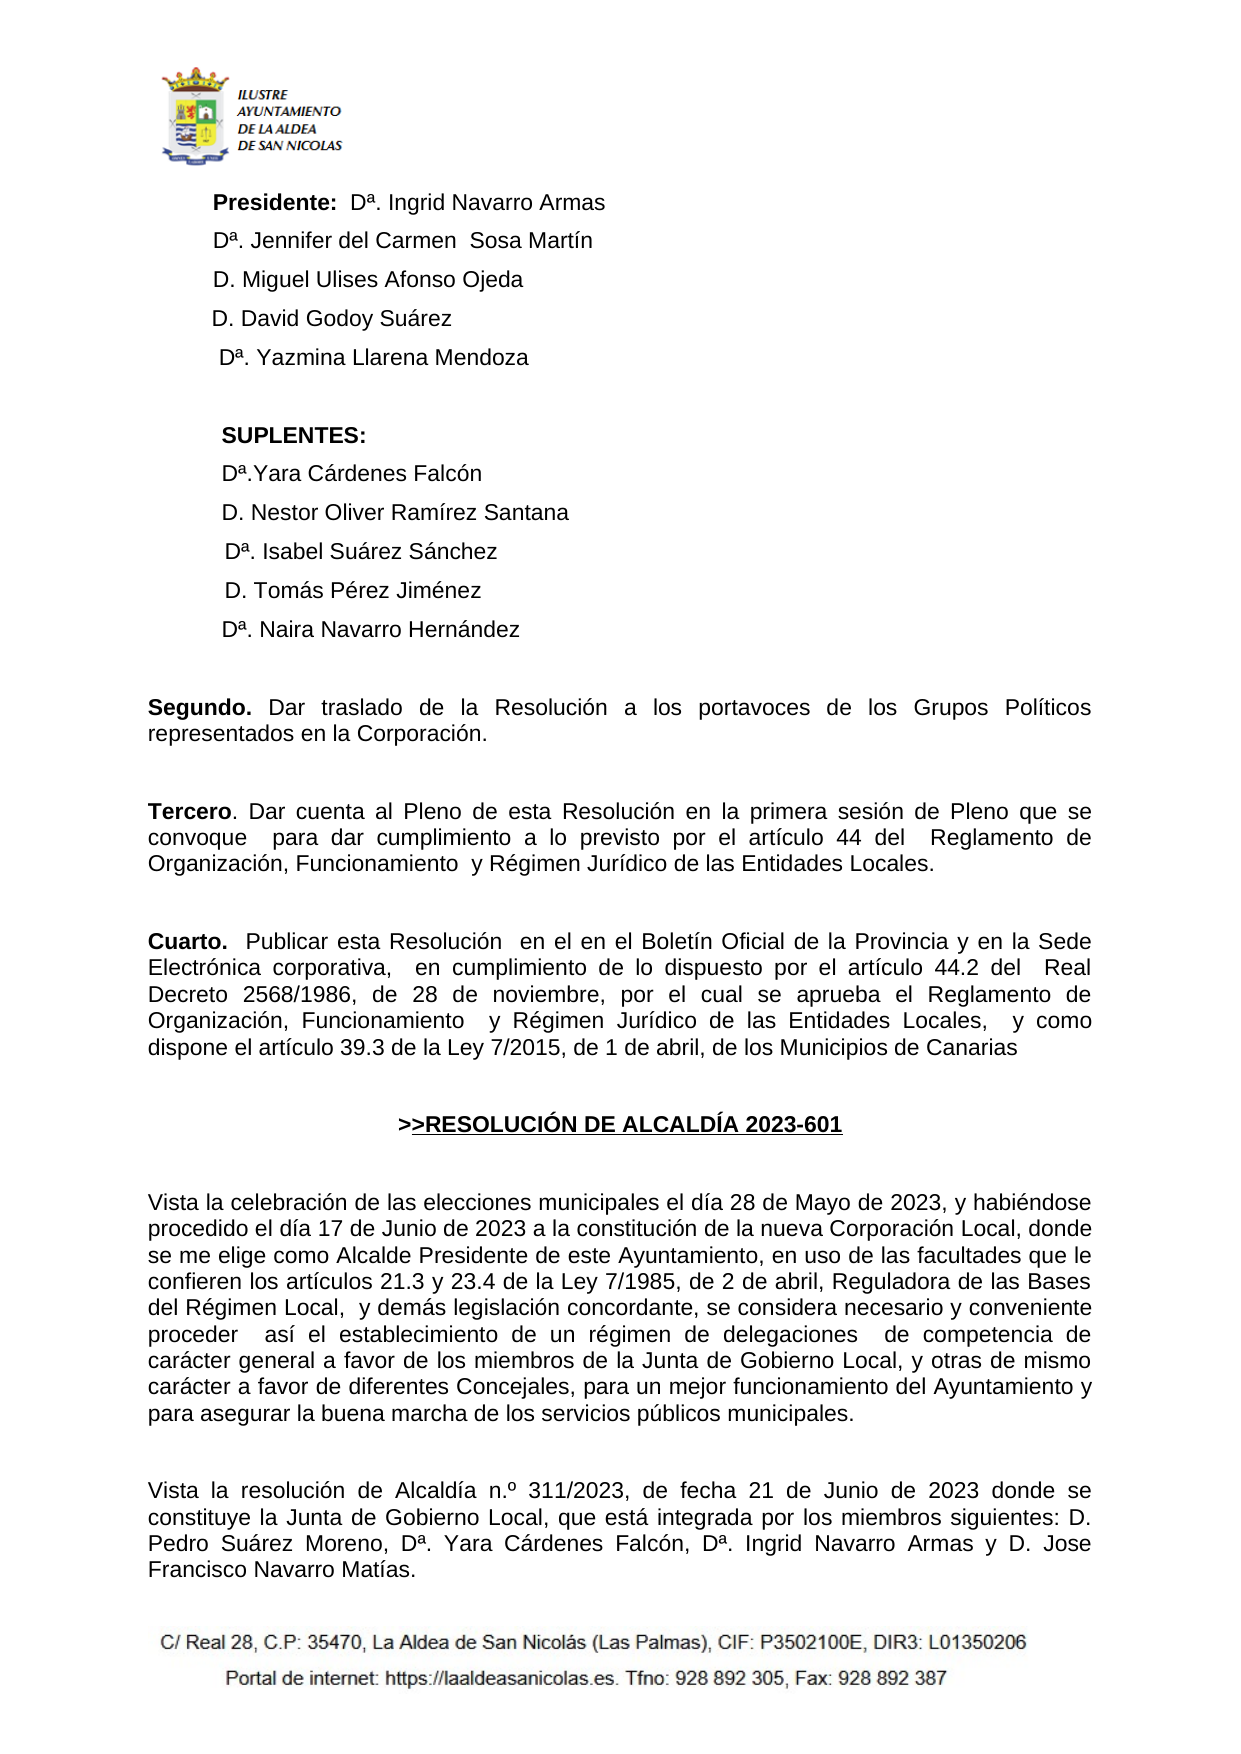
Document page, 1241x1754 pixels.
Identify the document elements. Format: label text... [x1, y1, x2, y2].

text Segundo. Dar traslado de la Resolución a los portavoces de los Grupos Políticos representados en la Corporación. [148, 693, 1093, 746]
text Dª. Naira Navarro Hernández [148, 616, 1093, 642]
text Dª. Yazmina Llarena Mendoza [218, 344, 1093, 370]
text Dª. Isabel Suárez Sánchez [224, 538, 1093, 564]
text SUPLENTES: [148, 422, 1093, 448]
text Dª. Jennifer del Carmen Sosa Martín [148, 227, 1093, 254]
text D. David Godoy Suárez [148, 305, 1093, 331]
text Presidente: Dª. Ingrid Navarro Armas [148, 188, 1093, 215]
text Vista la resolución de Alcaldía n.º 311/2023, de fecha 21 de Junio de 2023 donde se constituye la Junta de Gobierno Local, que está integrada por los miembros siguientes: D. Pedro Suárez Moreno, Dª. Yara Cárdenes Falcón, Dª. Ingrid Navarro Armas y D. Jose Francisco Navarro Matías. [148, 1477, 1093, 1583]
text Dª.Yara Cárdenes Falcón [148, 460, 1093, 487]
picture [148, 1626, 1034, 1694]
picture [148, 59, 358, 173]
text >>RESOLUCIÓN DE ALCALDÍA 2023-601 [148, 1111, 1093, 1137]
text D. Nestor Oliver Ramírez Santana [148, 499, 1093, 526]
text Vista la celebración de las elecciones municipales el día 28 de Mayo de 2023, y habiéndose procedido el día 17 de Junio de 2023 a la constitución de la nueva Corporación Local, donde se me elige como Alcalde Presidente de este Ayuntamiento, en uso de las facultades que le confieren los artículos 21.3 y 23.4 de la Ley 7/1985, de 2 de abril, Reguladora de las Bases del Régimen Local, y demás legislación concordante, se considera necesario y conveniente proceder así el establecimiento de un régimen de delegaciones de competencia de carácter general a favor de los miembros de la Junta de Gobierno Local, y otras de mismo carácter a favor de diferentes Concejales, para un mejor funcionamiento del Ayuntamiento y para asegurar la buena marcha de los servicios públicos municipales. [148, 1189, 1093, 1426]
text D. Tomás Pérez Jiménez [224, 577, 1093, 603]
text D. Miguel Ulises Afonso Ojeda [148, 266, 1093, 292]
text Cuarto. Publicar esta Resolución en el en el Boletín Oficial de la Provincia y en la Sede Electrónica corporativa, en cumplimiento de lo dispuesto por el artículo 44.2 del Real Decreto 2568/1986, de 28 de noviembre, por el cual se aprueba el Reglamento de Organización, Funcionamiento y Régimen Jurídico de las Entidades Locales, y como dispone el artículo 39.3 de la Ley 7/2015, de 1 de abril, de los Municipios de Canarias [148, 928, 1093, 1060]
text Tercero. Dar cuenta al Pleno de esta Resolución en la primera sesión de Pleno que se convoque para dar cumplimiento a lo previsto por el artículo 44 del Reglamento de Organización, Funcionamiento y Régimen Jurídico de las Entidades Locales. [148, 798, 1093, 877]
